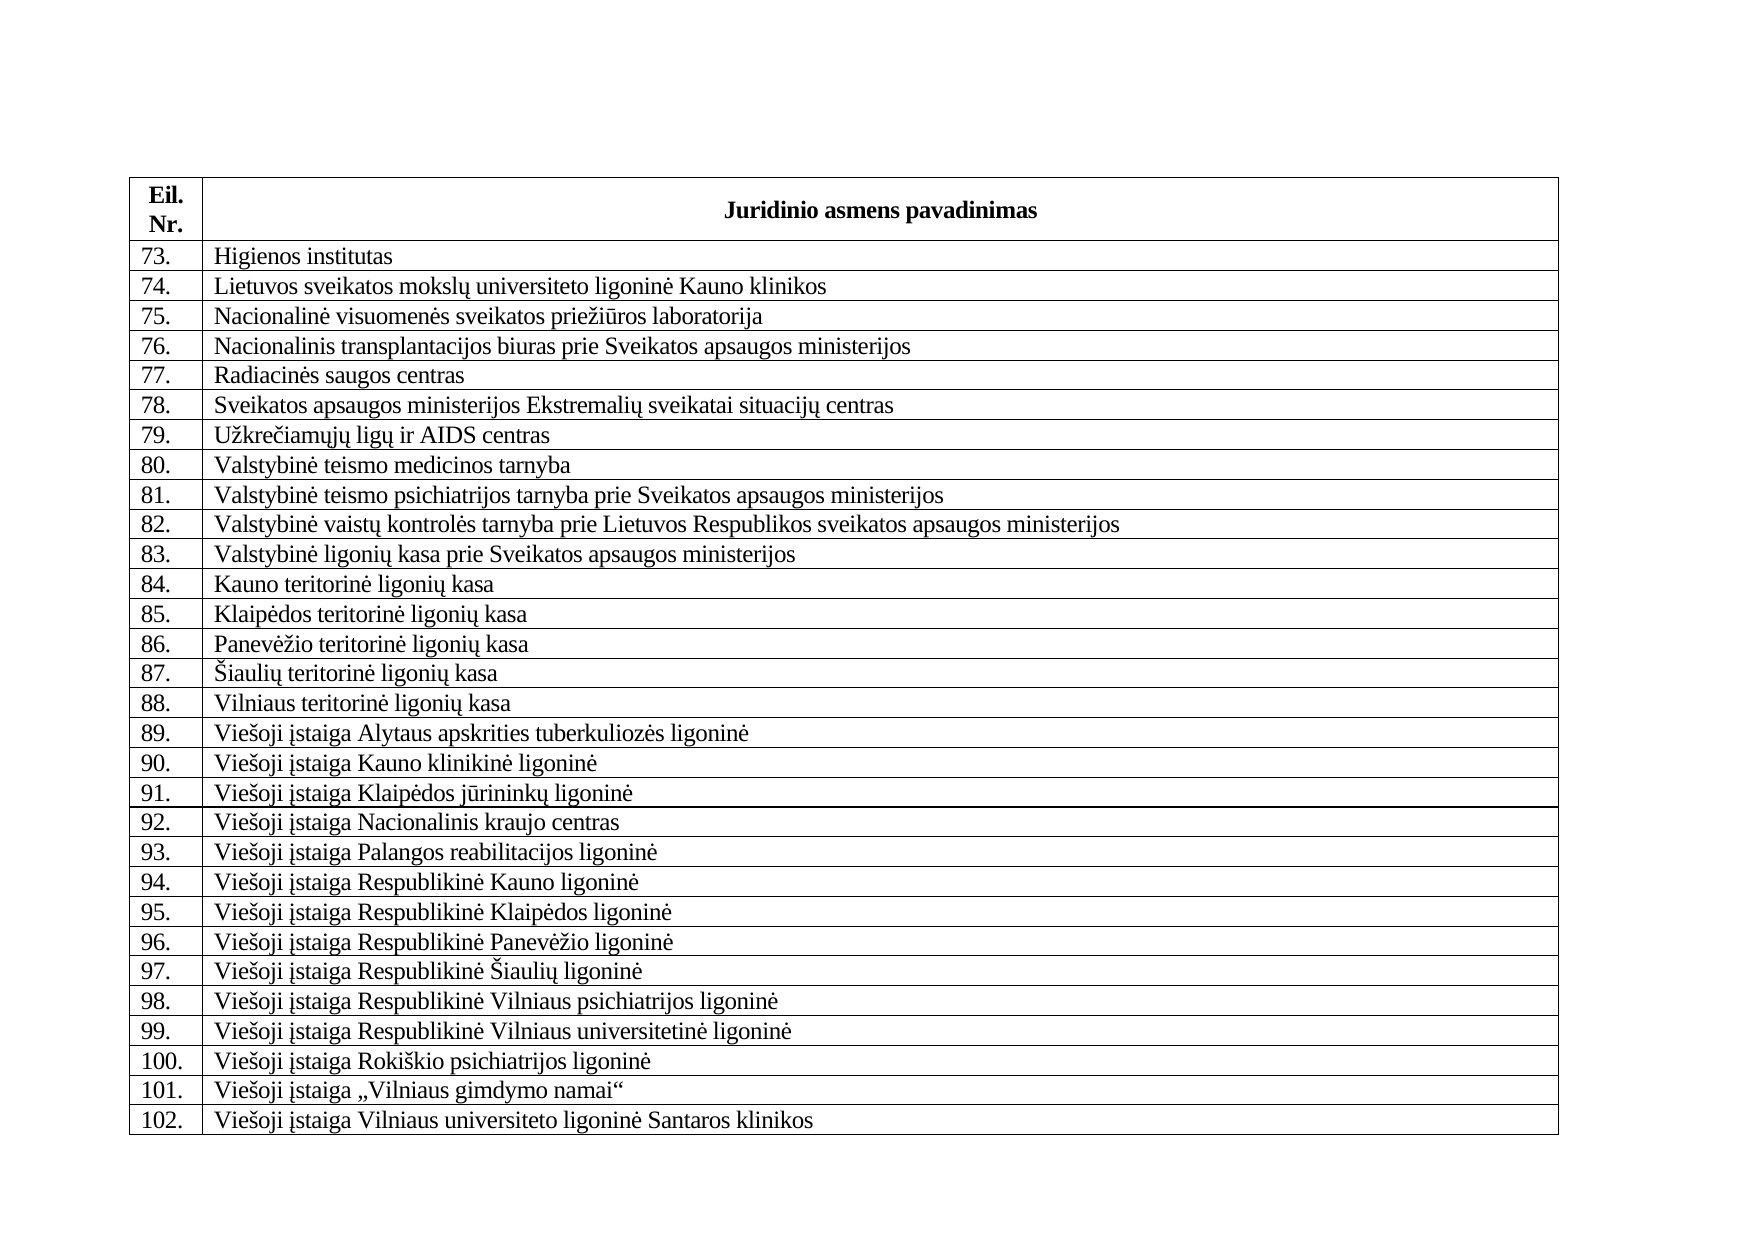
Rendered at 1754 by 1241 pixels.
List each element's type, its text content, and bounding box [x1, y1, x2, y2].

table_cell 93. [130, 837, 202, 866]
table_cell 77. [130, 361, 202, 389]
table_cell Viešoji įstaiga Kauno klinikinė ligoninė [203, 748, 1558, 777]
table_cell Viešoji įstaiga Respublikinė Kauno ligoninė [203, 867, 1558, 896]
table_cell 84. [130, 569, 202, 598]
table_cell 83. [130, 539, 202, 568]
table_cell 91. [130, 778, 202, 806]
table_cell 81. [130, 480, 202, 508]
table_cell Viešoji įstaiga Respublikinė Klaipėdos ligoninė [203, 897, 1558, 926]
table_cell Panevėžio teritorinė ligonių kasa [203, 629, 1558, 657]
table_cell 85. [130, 599, 202, 628]
table_cell 92. [130, 808, 202, 836]
table_cell Vilniaus teritorinė ligonių kasa [203, 688, 1558, 717]
table_cell 82. [130, 510, 202, 538]
table_cell 87. [130, 659, 202, 687]
table_cell 86. [130, 629, 202, 657]
table_cell Sveikatos apsaugos ministerijos Ekstremalių sveikatai situacijų centras [203, 390, 1558, 419]
table_cell Kauno teritorinė ligonių kasa [203, 569, 1558, 598]
table_cell Viešoji įstaiga Vilniaus universiteto ligoninė Santaros klinikos [203, 1105, 1558, 1134]
table_cell Viešoji įstaiga Alytaus apskrities tuberkuliozės ligoninė [203, 718, 1558, 747]
table_cell 97. [130, 956, 202, 985]
table_cell Valstybinė teismo psichiatrijos tarnyba prie Sveikatos apsaugos ministerijos [203, 480, 1558, 508]
table_cell 102. [130, 1105, 202, 1134]
table_cell Šiaulių teritorinė ligonių kasa [203, 659, 1558, 687]
table_header Juridinio asmens pavadinimas [203, 178, 1558, 240]
table_cell Higienos institutas [203, 241, 1558, 270]
table_cell 98. [130, 986, 202, 1015]
table_cell Viešoji įstaiga Respublikinė Šiaulių ligoninė [203, 956, 1558, 985]
table_header Eil. Nr. [130, 178, 202, 240]
table_cell Lietuvos sveikatos mokslų universiteto ligoninė Kauno klinikos [203, 271, 1558, 300]
table_cell 80. [130, 450, 202, 479]
table_cell 95. [130, 897, 202, 926]
table_cell Valstybinė vaistų kontrolės tarnyba prie Lietuvos Respublikos sveikatos apsaugos ministerijos [203, 510, 1558, 538]
table_cell 78. [130, 390, 202, 419]
table_cell Viešoji įstaiga „Vilniaus gimdymo namai“ [203, 1076, 1558, 1104]
table_cell Viešoji įstaiga Respublikinė Vilniaus psichiatrijos ligoninė [203, 986, 1558, 1015]
table_cell 75. [130, 301, 202, 330]
table_cell 90. [130, 748, 202, 777]
table_cell 73. [130, 241, 202, 270]
table_cell 76. [130, 331, 202, 359]
table_cell Viešoji įstaiga Respublikinė Vilniaus universitetinė ligoninė [203, 1016, 1558, 1045]
table_cell 94. [130, 867, 202, 896]
table_cell Valstybinė ligonių kasa prie Sveikatos apsaugos ministerijos [203, 539, 1558, 568]
table_cell Klaipėdos teritorinė ligonių kasa [203, 599, 1558, 628]
table_cell 74. [130, 271, 202, 300]
table_cell Valstybinė teismo medicinos tarnyba [203, 450, 1558, 479]
table_cell Viešoji įstaiga Respublikinė Panevėžio ligoninė [203, 927, 1558, 955]
table_cell Radiacinės saugos centras [203, 361, 1558, 389]
table_cell 99. [130, 1016, 202, 1045]
table_cell 88. [130, 688, 202, 717]
table_cell 79. [130, 420, 202, 449]
table_cell Viešoji įstaiga Palangos reabilitacijos ligoninė [203, 837, 1558, 866]
table_cell 101. [130, 1076, 202, 1104]
table_cell Nacionalinė visuomenės sveikatos priežiūros laboratorija [203, 301, 1558, 330]
table_cell Nacionalinis transplantacijos biuras prie Sveikatos apsaugos ministerijos [203, 331, 1558, 359]
table_cell Viešoji įstaiga Nacionalinis kraujo centras [203, 808, 1558, 836]
table_cell Viešoji įstaiga Klaipėdos jūrininkų ligoninė [203, 778, 1558, 806]
table_cell Užkrečiamųjų ligų ir AIDS centras [203, 420, 1558, 449]
table_cell Viešoji įstaiga Rokiškio psichiatrijos ligoninė [203, 1046, 1558, 1074]
table_cell 89. [130, 718, 202, 747]
table_cell 96. [130, 927, 202, 955]
table_cell 100. [130, 1046, 202, 1074]
